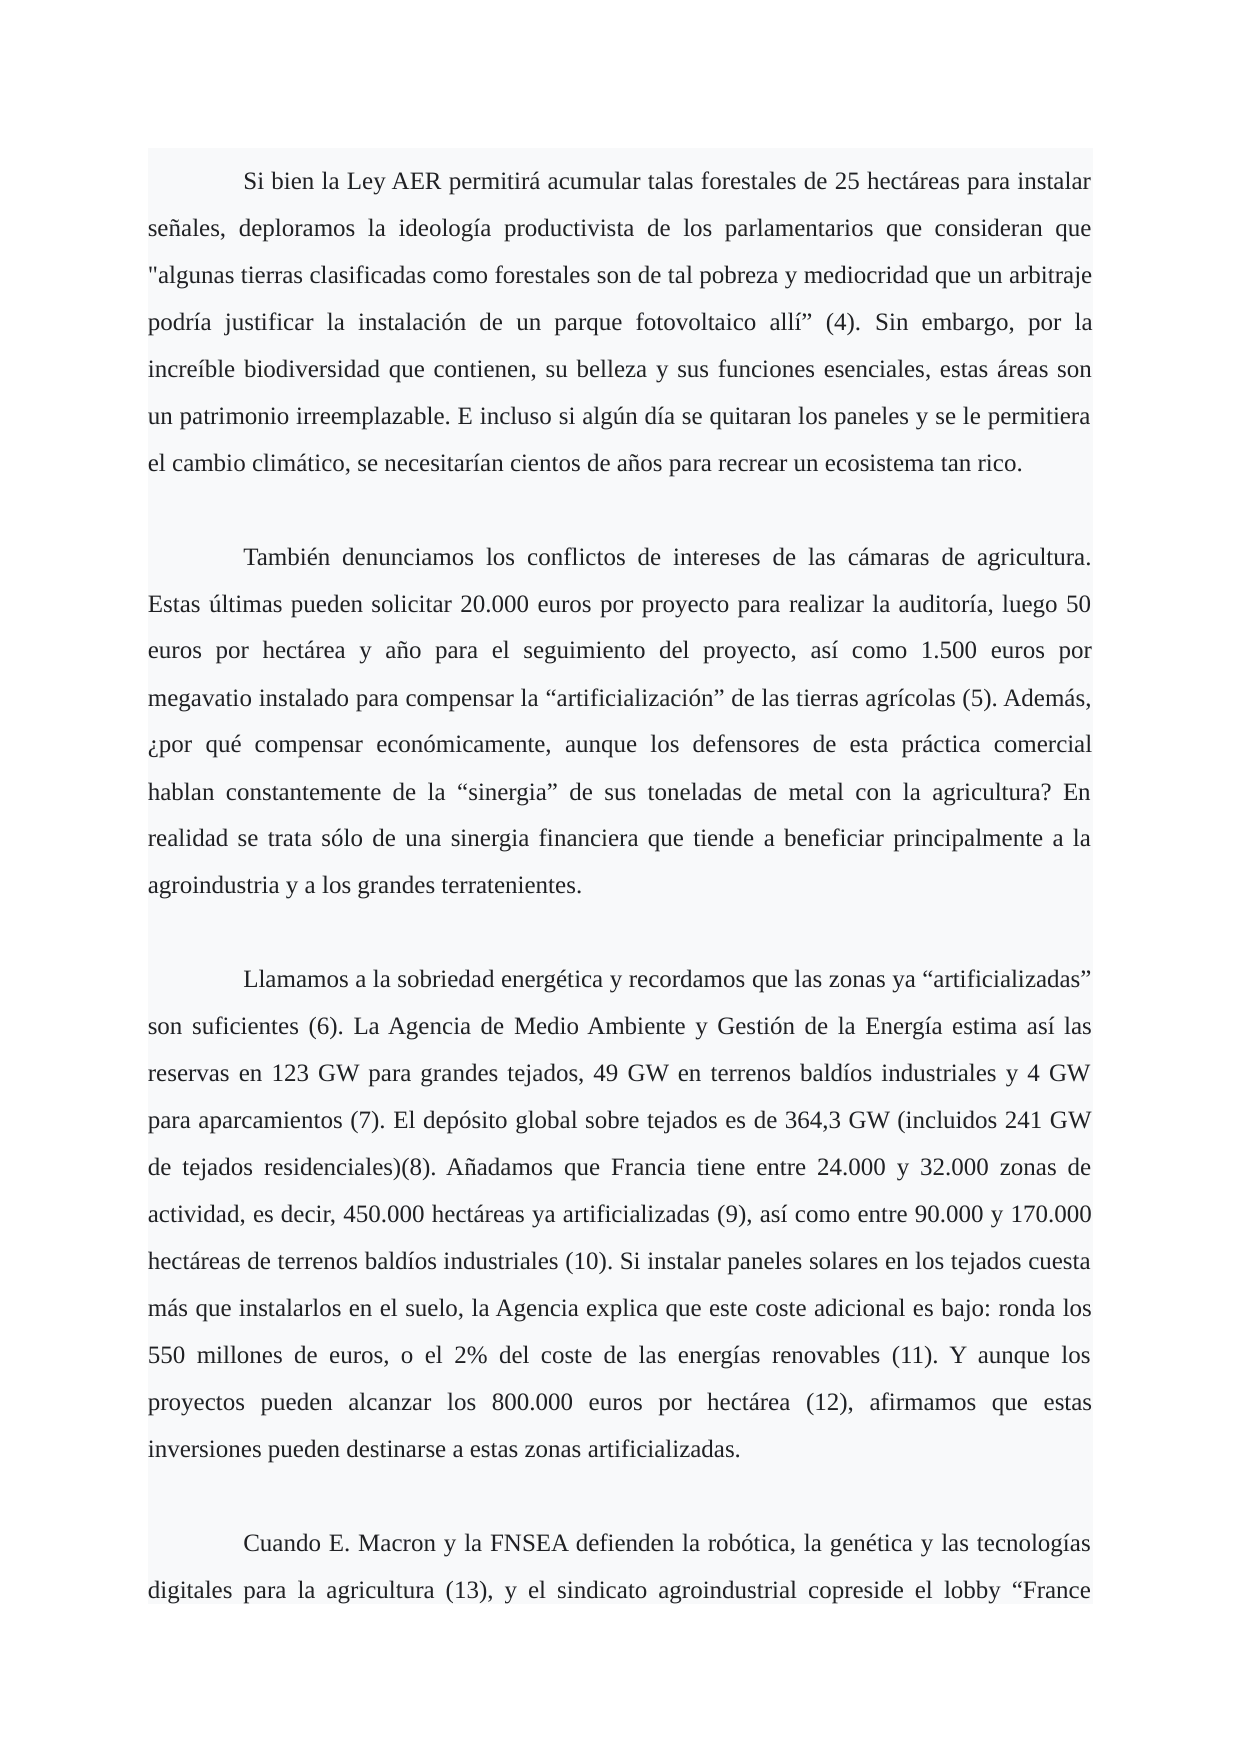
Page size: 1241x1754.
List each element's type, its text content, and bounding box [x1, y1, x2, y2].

text Llamamos a la sobriedad energética y recordamos que las zonas ya “artificializadas” son suficientes (6). La Agencia de Medio Ambiente y Gestión de la Energía estima así las reservas en 123 GW para grandes tejados, 49 GW en terrenos baldíos industriales y 4 GW para aparcamientos (7). El depósito global sobre tejados es de 364,3 GW (incluidos 241 GW de tejados residenciales)(8). Añadamos que Francia tiene entre 24.000 y 32.000 zonas de actividad, es decir, 450.000 hectáreas ya artificializadas (9), así como entre 90.000 y 170.000 hectáreas de terrenos baldíos industriales (10). Si instalar paneles solares en los tejados cuesta más que instalarlos en el suelo, la Agencia explica que este coste adicional es bajo: ronda los 550 millones de euros, o el 2% del coste de las energías renovables (11). Y aunque los proyectos pueden alcanzar los 800.000 euros por hectárea (12), afirmamos que estas inversiones pueden destinarse a estas zonas artificializadas. [148, 946, 1093, 1463]
text Cuando E. Macron y la FNSEA defienden la robótica, la genética y las tecnologías digitales para la agricultura (13), y el sindicato agroindustrial copreside el lobby “France [148, 1510, 1093, 1604]
text Si bien la Ley AER permitirá acumular talas forestales de 25 hectáreas para instalar señales, deploramos la ideología productivista de los parlamentarios que consideran que "algunas tierras clasificadas como forestales son de tal pobreza y mediocridad que un arbitraje podría justificar la instalación de un parque fotovoltaico allí” (4). Sin embargo, por la increíble biodiversidad que contienen, su belleza y sus funciones esenciales, estas áreas son un patrimonio irreemplazable. E incluso si algún día se quitaran los paneles y se le permitiera el cambio climático, se necesitarían cientos de años para recrear un ecosistema tan rico. [148, 148, 1093, 476]
text También denunciamos los conflictos de intereses de las cámaras de agricultura. Estas últimas pueden solicitar 20.000 euros por proyecto para realizar la auditoría, luego 50 euros por hectárea y año para el seguimiento del proyecto, así como 1.500 euros por megavatio instalado para compensar la “artificialización” de las tierras agrícolas (5). Además, ¿por qué compensar económicamente, aunque los defensores de esta práctica comercial hablan constantemente de la “sinergia” de sus toneladas de metal con la agricultura? En realidad se trata sólo de una sinergia financiera que tiende a beneficiar principalmente a la agroindustria y a los grandes terratenientes. [148, 523, 1093, 899]
